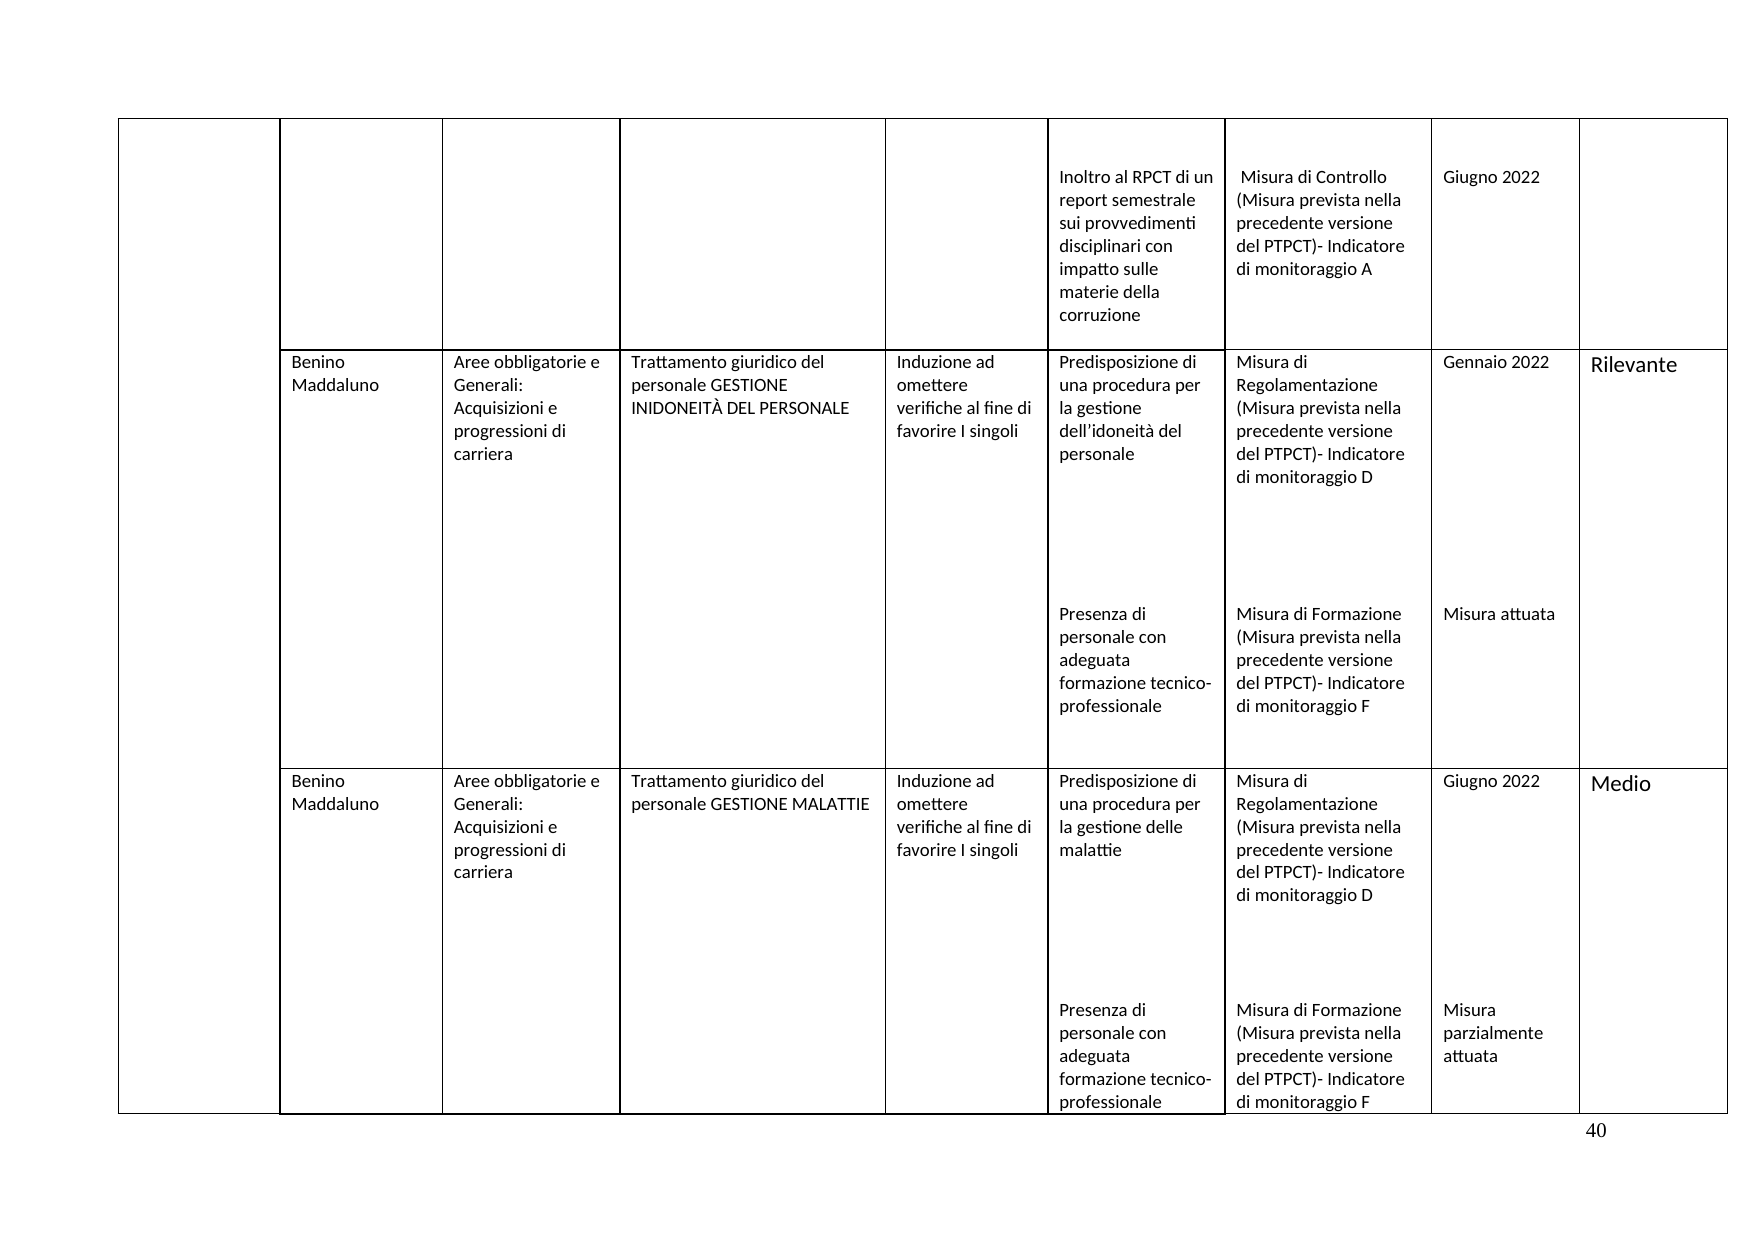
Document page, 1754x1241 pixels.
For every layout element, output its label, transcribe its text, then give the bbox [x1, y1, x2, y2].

table_cell Induzione ad omettere verifiche al fine di favorire I singoli [886, 351, 1047, 768]
table_cell Misura di Regolamentazione (Misura prevista nella precedente versione del PTPCT)- Indicatore di monitoraggio D Misura di Formazione (Misura prevista nella precedente versione del PTPCT)- Indicatore di monitoraggio F [1226, 350, 1431, 768]
table_cell Inoltro al RPCT di un report semestrale sui provvedimenti disciplinari con impatto sulle materie della corruzione [1049, 119, 1224, 349]
table_cell Predisposizione di una procedura per la gestione dell’idoneità del personale Presenza di personale con adeguata formazione tecnico-professionale [1049, 351, 1224, 768]
table_cell Misura di Controllo (Misura prevista nella precedente versione del PTPCT)- Indicatore di monitoraggio A [1226, 119, 1431, 349]
table_cell Gennaio 2022 Misura attuata [1432, 350, 1579, 768]
table_cell [1580, 119, 1727, 349]
table_cell Benino Maddaluno [281, 351, 442, 768]
table_cell [281, 119, 442, 349]
table_cell Misura di Regolamentazione (Misura prevista nella precedente versione del PTPCT)- Indicatore di monitoraggio D Misura di Formazione (Misura prevista nella precedente versione del PTPCT)- Indicatore di monitoraggio F [1226, 769, 1431, 1113]
table_cell Rilevante [1580, 350, 1727, 768]
table_cell Predisposizione di una procedura per la gestione delle malattie Presenza di personale con adeguata formazione tecnico-professionale [1049, 769, 1224, 1113]
table_cell Medio [1580, 769, 1727, 1113]
table_cell Aree obbligatorie e Generali: Acquisizioni e progressioni di carriera [443, 769, 619, 1113]
table_cell [886, 119, 1047, 349]
table_cell [119, 119, 279, 1113]
table_cell Induzione ad omettere verifiche al fine di favorire I singoli [886, 769, 1047, 1113]
table_cell Trattamento giuridico del personale GESTIONE INIDONEITÀ DEL PERSONALE [621, 351, 885, 768]
table_cell Benino Maddaluno [281, 769, 442, 1113]
table_cell Giugno 2022 [1432, 119, 1579, 349]
table_cell Giugno 2022 Misura parzialmente attuata [1432, 769, 1579, 1113]
table_cell Trattamento giuridico del personale GESTIONE MALATTIE [621, 769, 885, 1113]
table_cell Aree obbligatorie e Generali: Acquisizioni e progressioni di carriera [443, 351, 619, 768]
table_cell [443, 119, 619, 349]
table_cell [621, 119, 885, 349]
